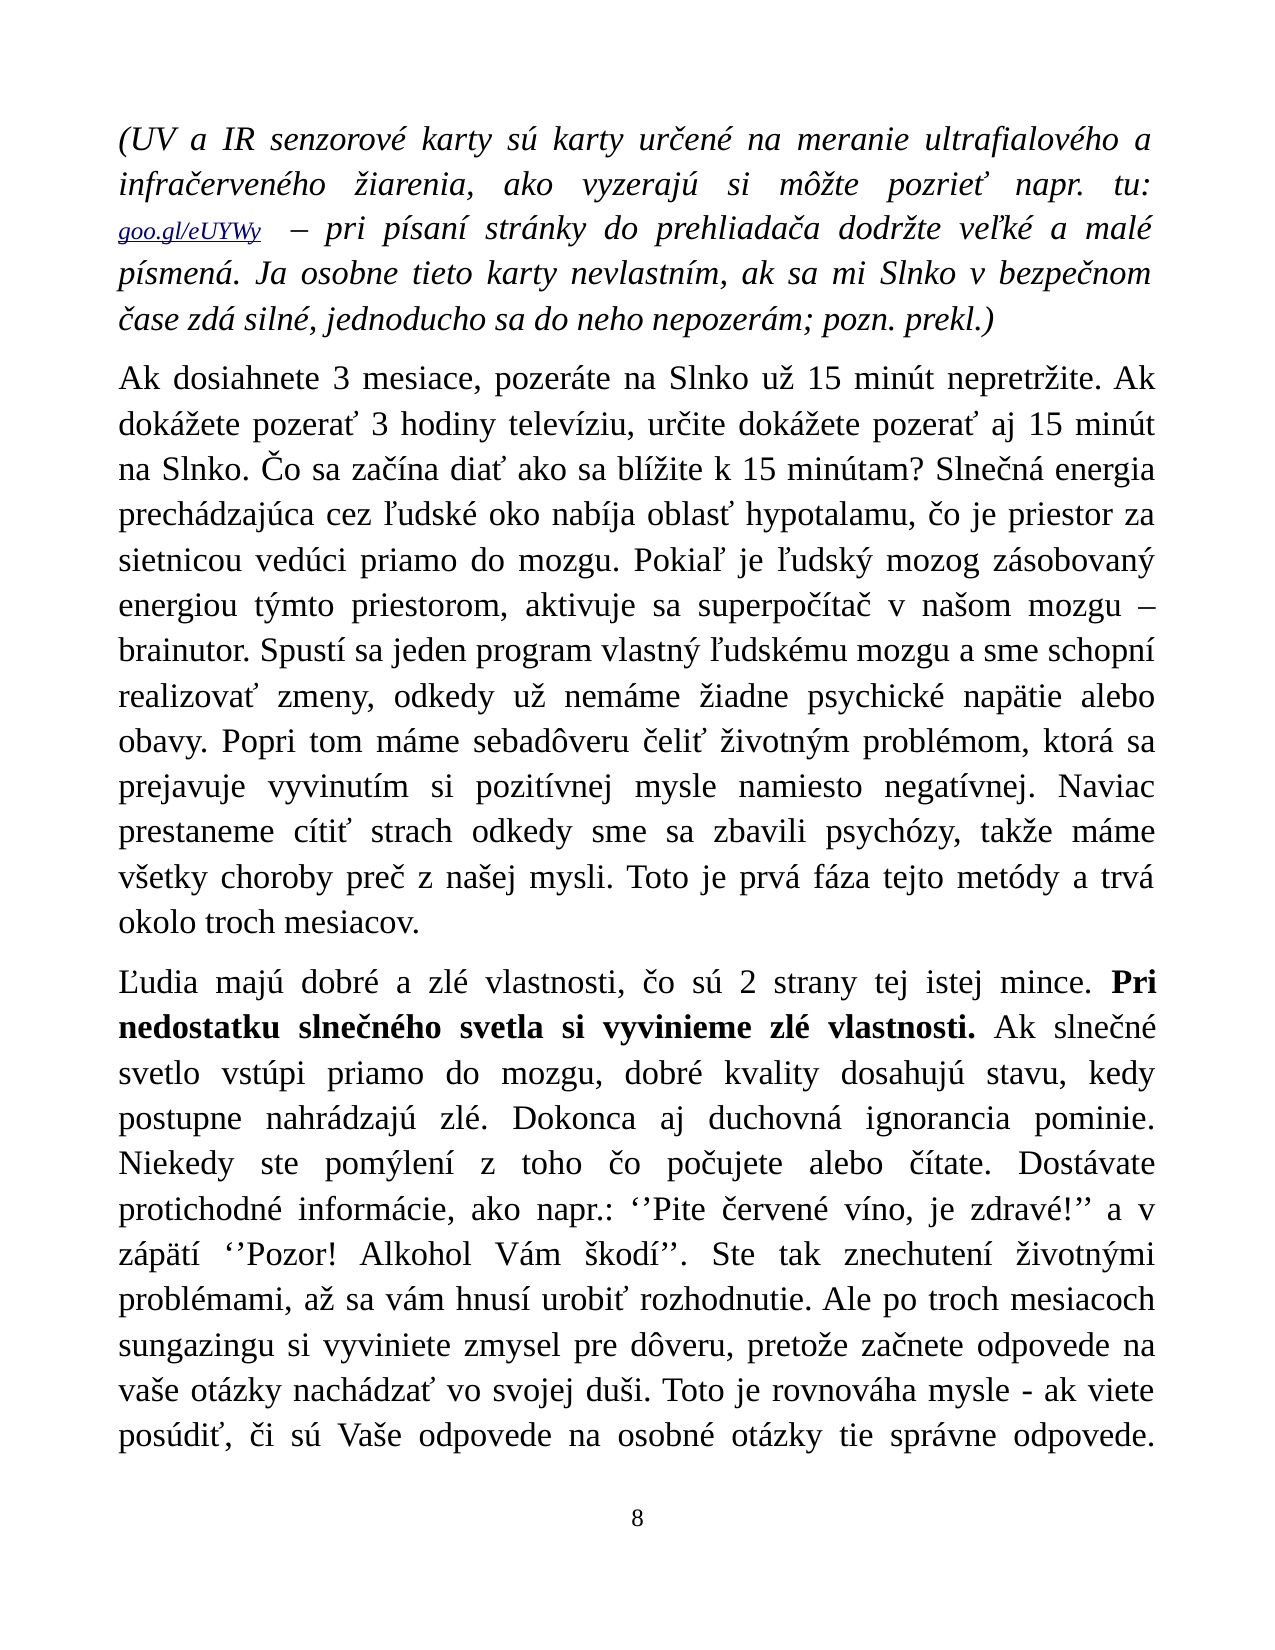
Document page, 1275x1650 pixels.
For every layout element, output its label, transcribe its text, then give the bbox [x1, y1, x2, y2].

text (UV a IR senzorové karty sú karty určené na meranie ultrafialového a infračerveného žiarenia, ako vyzerajú si môžte pozrieť napr. tu: goo.gl/eUYWy – pri písaní stránky do prehliadača dodržte veľké a malé písmená. Ja osobne tieto karty nevlastním, ak sa mi Slnko v bezpečnom čase zdá silné, jednoducho sa do neho nepozerám; pozn. prekl.) [118, 118, 1157, 337]
text Ak dosiahnete 3 mesiace, pozeráte na Slnko už 15 minút nepretržite. Ak dokážete pozerať 3 hodiny televíziu, určite dokážete pozerať aj 15 minút na Slnko. Čo sa začína diať ako sa blížite k 15 minútam? Slnečná energia prechádzajúca cez ľudské oko nabíja oblasť hypotalamu, čo je priestor za sietnicou vedúci priamo do mozgu. Pokiaľ je ľudský mozog zásobovaný energiou týmto priestorom, aktivuje sa superpočítač v našom mozgu – brainutor. Spustí sa jeden program vlastný ľudskému mozgu a sme schopní realizovať zmeny, odkedy už nemáme žiadne psychické napätie alebo obavy. Popri tom máme sebadôveru čeliť životným problémom, ktorá sa prejavuje vyvinutím si pozitívnej mysle namiesto negatívnej. Naviac prestaneme cítiť strach odkedy sme sa zbavili psychózy, takže máme všetky choroby preč z našej mysli. Toto je prvá fáza tejto metódy a trvá okolo troch mesiacov. [118, 358, 1157, 941]
text Ľudia majú dobré a zlé vlastnosti, čo sú 2 strany tej istej mince. Pri nedostatku slnečného svetla si vyvinieme zlé vlastnosti. Ak slnečné svetlo vstúpi priamo do mozgu, dobré kvality dosahujú stavu, kedy postupne nahrádzajú zlé. Dokonca aj duchovná ignorancia pominie. Niekedy ste pomýlení z toho čo počujete alebo čítate. Dostávate protichodné informácie, ako napr.: ‘’Pite červené víno, je zdravé!’’ a v zápätí ‘’Pozor! Alkohol Vám škodí’’. Ste tak znechutení životnými problémami, až sa vám hnusí urobiť rozhodnutie. Ale po troch mesiacoch sungazingu si vyviniete zmysel pre dôveru, pretože začnete odpovede na vaše otázky nachádzať vo svojej duši. Toto je rovnováha mysle - ak viete posúdiť, či sú Vaše odpovede na osobné otázky tie správne odpovede. [118, 961, 1157, 1454]
